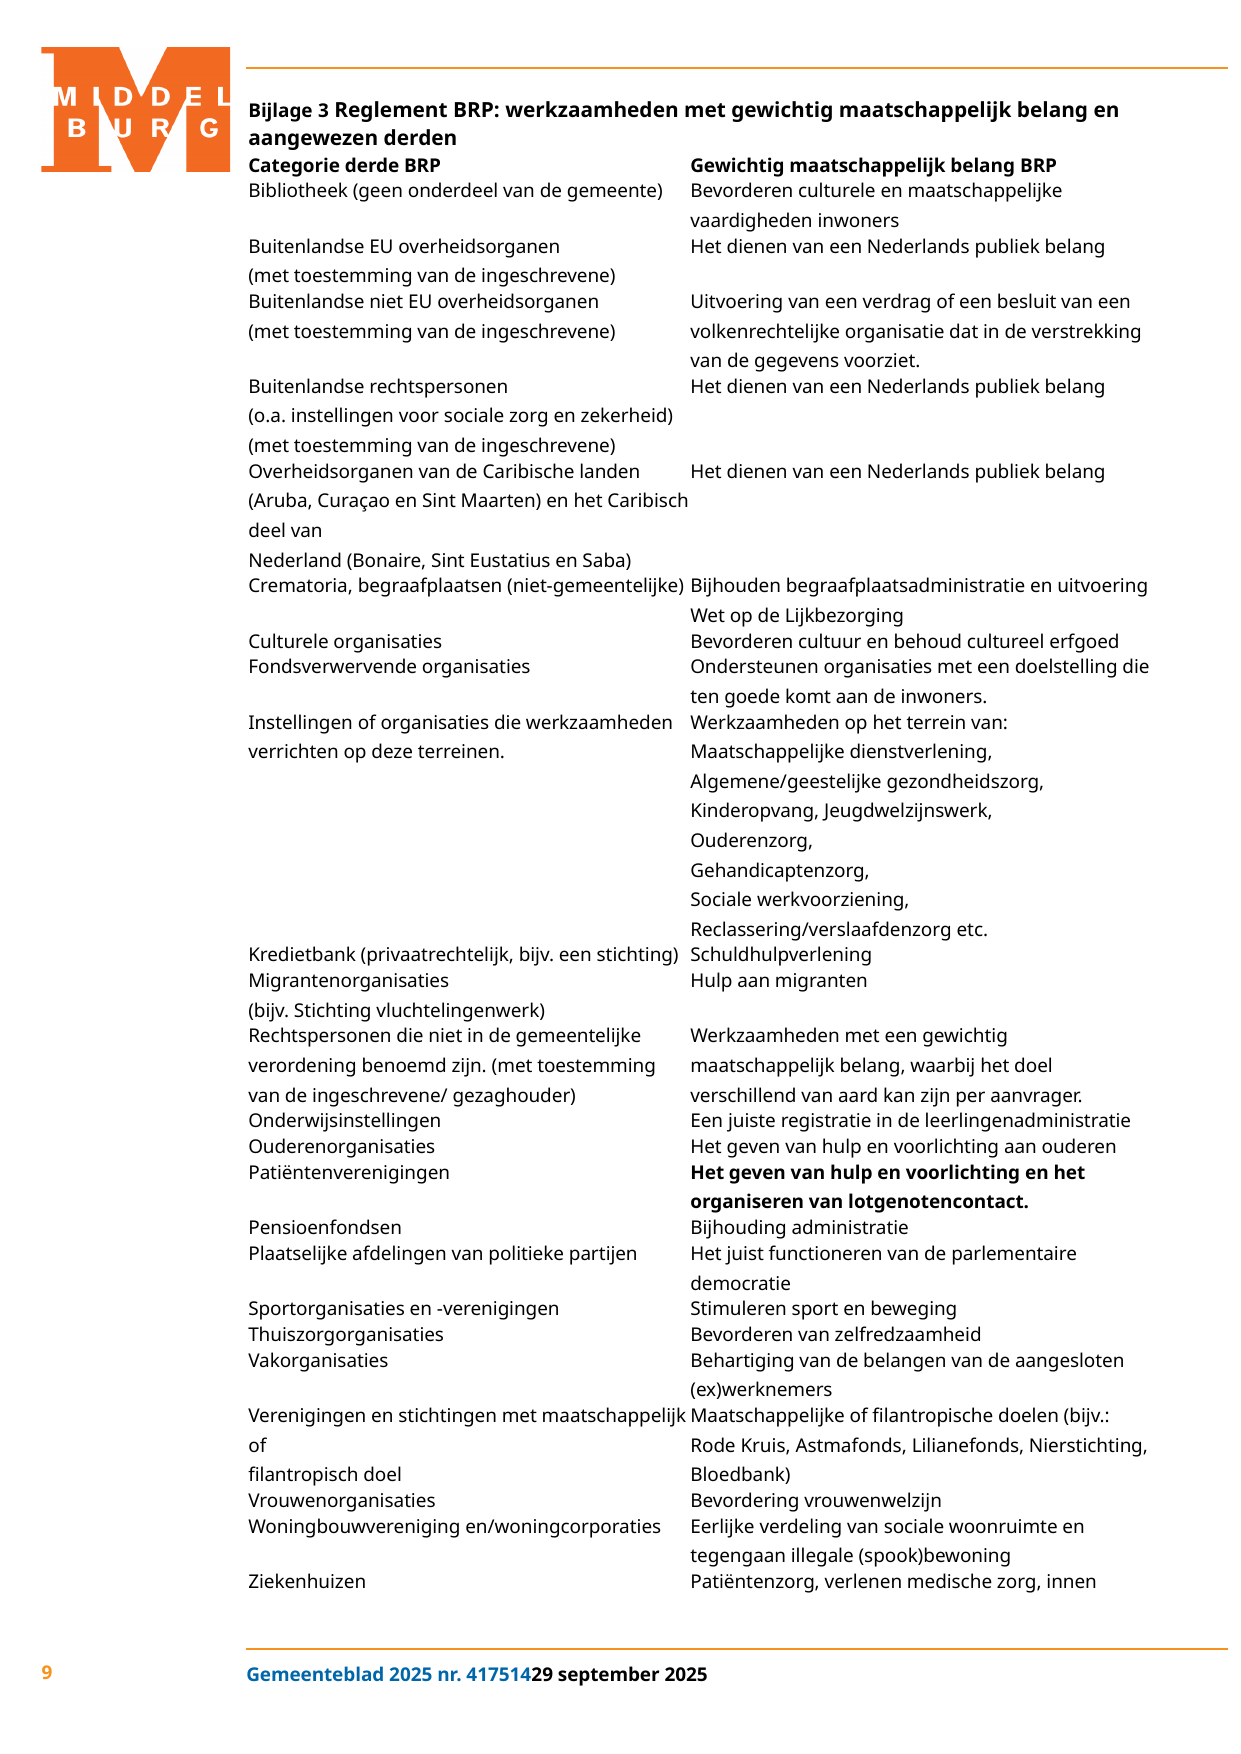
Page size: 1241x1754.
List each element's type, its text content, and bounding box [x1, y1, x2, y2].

table_cell Behartiging van de belangen van de aangesloten (ex)werknemers [690, 1347, 1152, 1402]
table_cell Het dienen van een Nederlands publiek belang [690, 373, 1152, 458]
table_cell Migrantenorganisaties (bijv. Stichting vluchtelingenwerk) [248, 968, 690, 1023]
table_cell Buitenlandse niet EU overheidsorganen (met toestemming van de ingeschrevene) [248, 288, 690, 373]
table_header Gewichtig maatschappelijk belang BRP [690, 152, 1152, 178]
table_cell Buitenlandse rechtspersonen (o.a. instellingen voor sociale zorg en zekerheid) (met toestemming van de ingeschrevene) [248, 373, 690, 458]
table_cell Bijhouden begraafplaatsadministratie en uitvoering Wet op de Lijkbezorging [690, 573, 1152, 628]
table_cell Ziekenhuizen [248, 1568, 690, 1594]
table_cell Patiëntenverenigingen [248, 1159, 690, 1214]
table_cell Pensioenfondsen [248, 1214, 690, 1240]
picture [41, 47, 231, 172]
table_cell Bibliotheek (geen onderdeel van de gemeente) [248, 178, 690, 233]
table_cell Culturele organisaties [248, 628, 690, 653]
table_cell Kredietbank (privaatrechtelijk, bijv. een stichting) [248, 942, 690, 967]
table_cell Het dienen van een Nederlands publiek belang [690, 233, 1152, 288]
table_cell Plaatselijke afdelingen van politieke partijen [248, 1240, 690, 1295]
table_cell Het juist functioneren van de parlementaire democratie [690, 1240, 1152, 1295]
table_cell Schuldhulpverlening [690, 942, 1152, 967]
table_cell Werkzaamheden met een gewichtig maatschappelijk belang, waarbij het doel verschillend van aard kan zijn per aanvrager. [690, 1023, 1152, 1108]
table_cell Het geven van hulp en voorlichting aan ouderen [690, 1133, 1152, 1159]
table_cell Het geven van hulp en voorlichting en het organiseren van lotgenotencontact. [690, 1159, 1152, 1214]
table_cell Vrouwenorganisaties [248, 1487, 690, 1513]
table_cell Rechtspersonen die niet in de gemeentelijke verordening benoemd zijn. (met toestemming van de ingeschrevene/ gezaghouder) [248, 1023, 690, 1108]
table_cell Patiëntenzorg, verlenen medische zorg, innen [690, 1568, 1152, 1594]
table_cell Bijhouding administratie [690, 1214, 1152, 1240]
table_cell Verenigingen en stichtingen met maatschappelijk of filantropisch doel [248, 1402, 690, 1487]
table_cell Buitenlandse EU overheidsorganen (met toestemming van de ingeschrevene) [248, 233, 690, 288]
text Bijlage 3 Reglement BRP: werkzaamheden met gewichtig maatschappelijk belang en aangewezen derden [248, 95, 1152, 152]
table_cell Werkzaamheden op het terrein van: Maatschappelijke dienstverlening, Algemene/geestelijke gezondheidszorg, Kinderopvang, Jeugdwelzijnswerk, Ouderenzorg, Gehandicaptenzorg, Sociale werkvoorziening, Reclassering/verslaafdenzorg etc. [690, 709, 1152, 942]
table_cell Bevordering vrouwenwelzijn [690, 1487, 1152, 1513]
table_cell Vakorganisaties [248, 1347, 690, 1402]
table_cell Uitvoering van een verdrag of een besluit van een volkenrechtelijke organisatie dat in de verstrekking van de gegevens voorziet. [690, 288, 1152, 373]
table_cell Overheidsorganen van de Caribische landen (Aruba, Curaçao en Sint Maarten) en het Caribisch deel van Nederland (Bonaire, Sint Eustatius en Saba) [248, 458, 690, 572]
table_cell Bevorderen cultuur en behoud cultureel erfgoed [690, 628, 1152, 653]
table_cell Thuiszorgorganisaties [248, 1321, 690, 1347]
table_cell Ondersteunen organisaties met een doelstelling die ten goede komt aan de inwoners. [690, 654, 1152, 709]
table_cell Maatschappelijke of filantropische doelen (bijv.: Rode Kruis, Astmafonds, Lilianefonds, Nierstichting, Bloedbank) [690, 1402, 1152, 1487]
table_cell Stimuleren sport en beweging [690, 1295, 1152, 1321]
table_cell Crematoria, begraafplaatsen (niet-gemeentelijke) [248, 573, 690, 628]
table_cell Hulp aan migranten [690, 968, 1152, 1023]
table_cell Fondsverwervende organisaties [248, 654, 690, 709]
table_cell Woningbouwvereniging en/woningcorporaties [248, 1513, 690, 1568]
table_cell Instellingen of organisaties die werkzaamheden verrichten op deze terreinen. [248, 709, 690, 942]
table_cell Eerlijke verdeling van sociale woonruimte en tegengaan illegale (spook)bewoning [690, 1513, 1152, 1568]
table_cell Een juiste registratie in de leerlingenadministratie [690, 1108, 1152, 1133]
table_cell Bevorderen van zelfredzaamheid [690, 1321, 1152, 1347]
table_cell Bevorderen culturele en maatschappelijke vaardigheden inwoners [690, 178, 1152, 233]
table_cell Onderwijsinstellingen [248, 1108, 690, 1133]
table_header Categorie derde BRP [248, 152, 690, 178]
table_cell Ouderenorganisaties [248, 1133, 690, 1159]
table_cell Sportorganisaties en -verenigingen [248, 1295, 690, 1321]
table_cell Het dienen van een Nederlands publiek belang [690, 458, 1152, 572]
